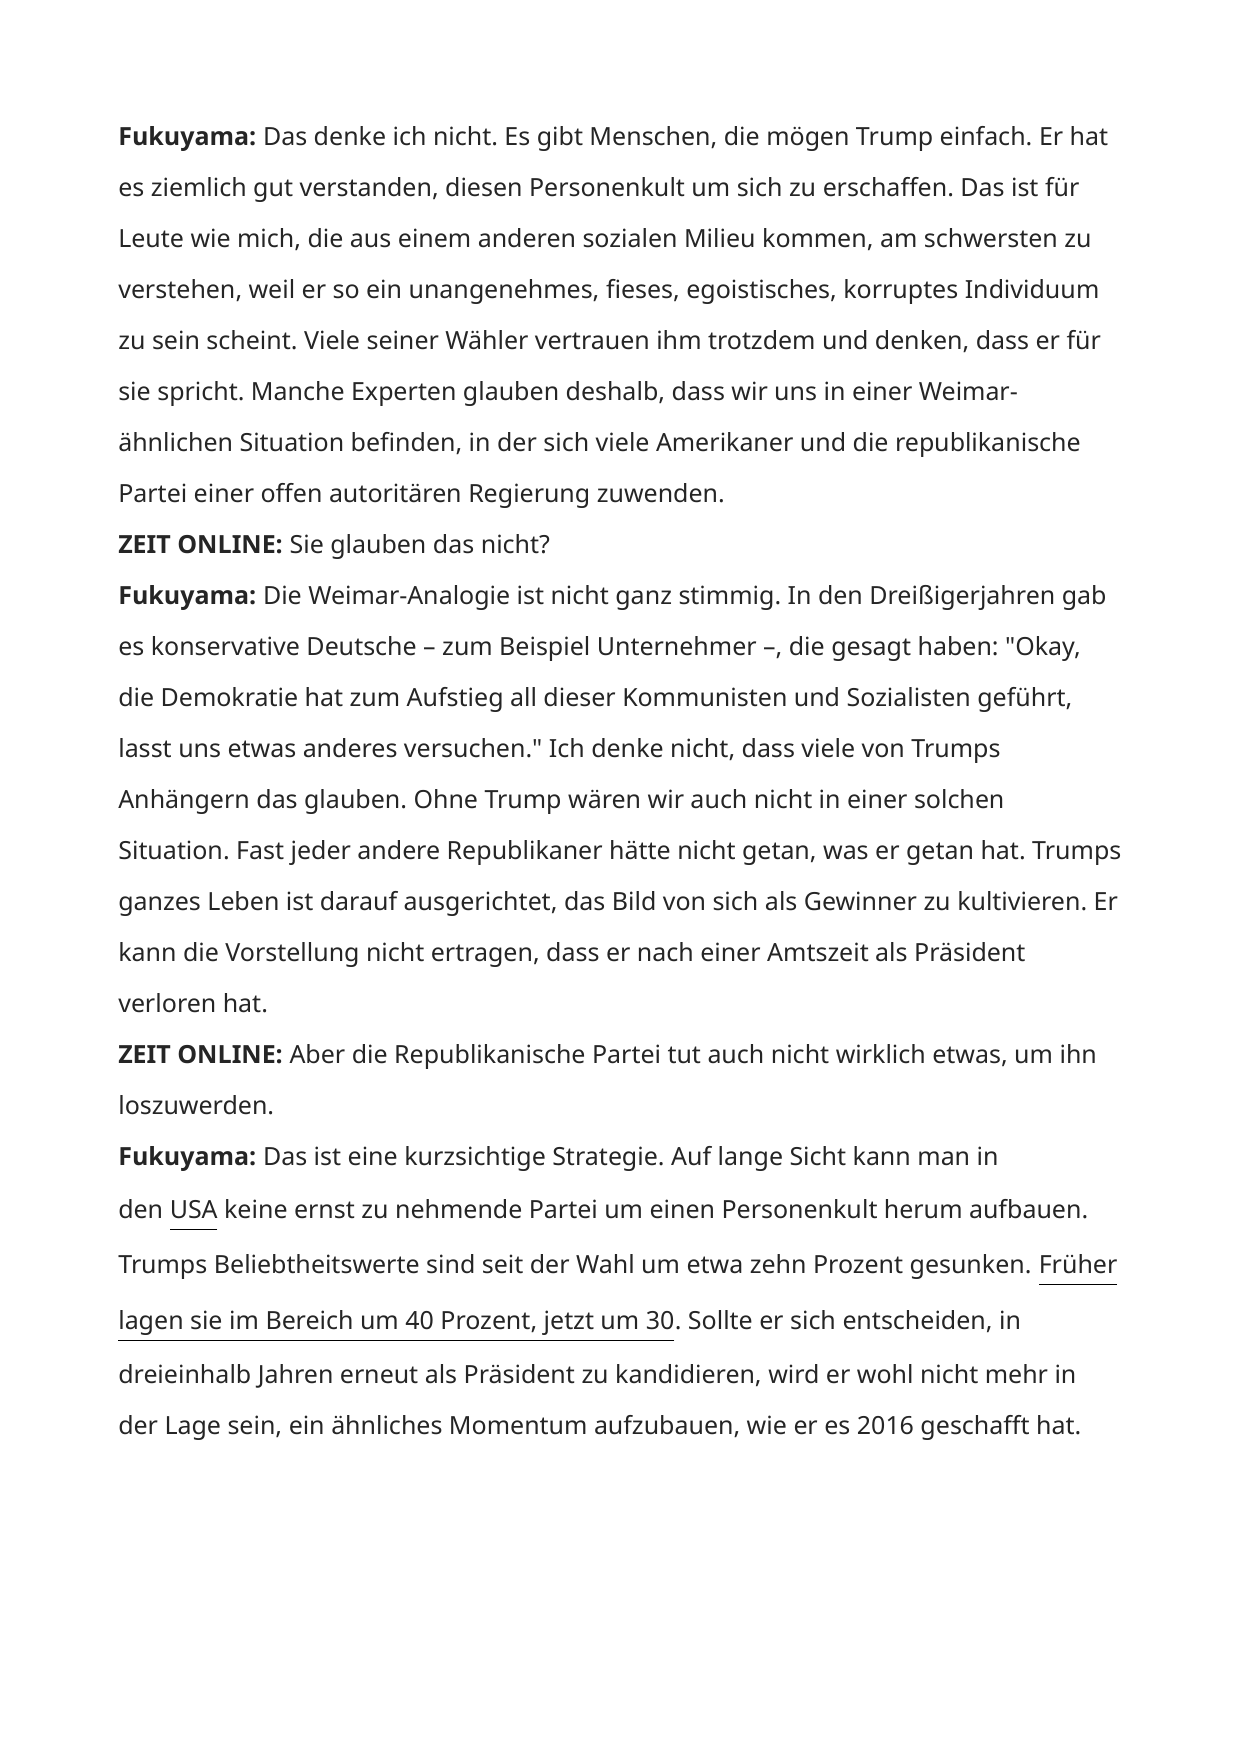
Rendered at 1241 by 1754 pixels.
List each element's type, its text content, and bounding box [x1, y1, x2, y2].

text ZEIT ONLINE: Aber die Republikanische Partei tut auch nicht wirklich etwas, um ihn loszuwerden. [118, 1037, 1122, 1122]
text Fukuyama: Das denke ich nicht. Es gibt Menschen, die mögen Trump einfach. Er hat es ziemlich gut verstanden, diesen Personenkult um sich zu erschaffen. Das ist für Leute wie mich, die aus einem anderen sozialen Milieu kommen, am schwersten zu verstehen, weil er so ein unangenehmes, fieses, egoistisches, korruptes Individuum zu sein scheint. Viele seiner Wähler vertrauen ihm trotzdem und denken, dass er für sie spricht. Manche Experten glauben deshalb, dass wir uns in einer Weimar-ähnlichen Situation befinden, in der sich viele Amerikaner und die republikanische Partei einer offen autoritären Regierung zuwenden. [118, 118, 1122, 509]
text Fukuyama: Die Weimar-Analogie ist nicht ganz stimmig. In den Dreißigerjahren gab es konservative Deutsche – zum Beispiel Unternehmer –, die gesagt haben: "Okay, die Demokratie hat zum Aufstieg all dieser Kommunisten und Sozialisten geführt, lasst uns etwas anderes versuchen." Ich denke nicht, dass viele von Trumps Anhängern das glauben. Ohne Trump wären wir auch nicht in einer solchen Situation. Fast jeder andere Republikaner hätte nicht getan, was er getan hat. Trumps ganzes Leben ist darauf ausgerichtet, das Bild von sich als Gewinner zu kultivieren. Er kann die Vorstellung nicht ertragen, dass er nach einer Amtszeit als Präsident verloren hat. [118, 577, 1122, 1020]
text Fukuyama: Das ist eine kurzsichtige Strategie. Auf lange Sicht kann man in den USA keine ernst zu nehmende Partei um einen Personenkult herum aufbauen. Trumps Beliebtheitswerte sind seit der Wahl um etwa zehn Prozent gesunken. Früher lagen sie im Bereich um 40 Prozent, jetzt um 30. Sollte er sich entscheiden, in dreieinhalb Jahren erneut als Präsident zu kandidieren, wird er wohl nicht mehr in der Lage sein, ein ähnliches Momentum aufzubauen, wie er es 2016 geschafft hat. [118, 1139, 1122, 1442]
text ZEIT ONLINE: Sie glauben das nicht? [118, 526, 1122, 561]
